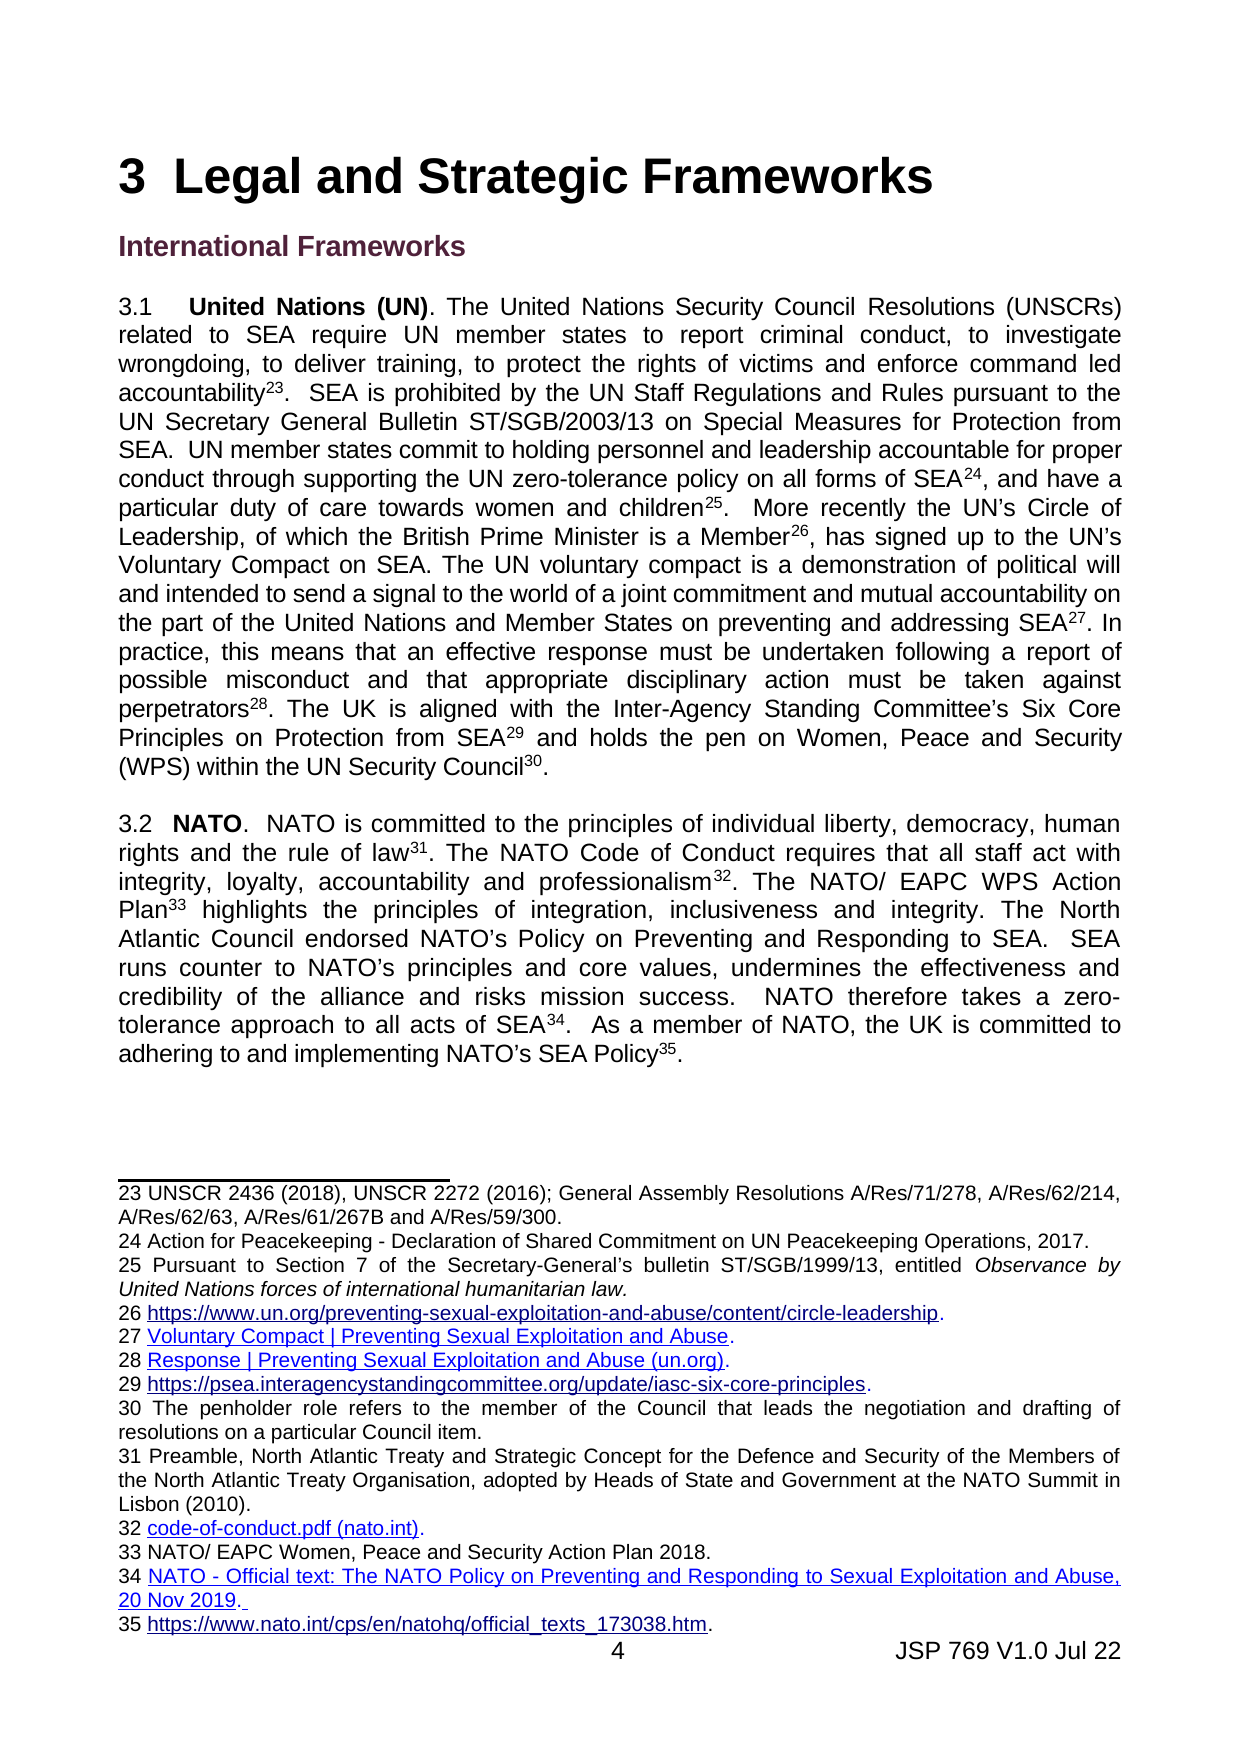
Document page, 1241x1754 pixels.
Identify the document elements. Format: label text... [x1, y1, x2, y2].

subtitle 3 Legal and Strategic Frameworks [118, 147, 1122, 204]
text https://www.nato.int/cps/en/natohq/official_texts_173038.htm. [118, 1612, 1122, 1636]
text NATO - Official text: The NATO Policy on Preventing and Responding to Sexual Exploitation and Abuse, 20 Nov 2019. [118, 1564, 1122, 1612]
text UNSCR 2436 (2018), UNSCR 2272 (2016); General Assembly Resolutions A/Res/71/278, A/Res/62/214, A/Res/62/63, A/Res/61/267B and A/Res/59/300. [118, 1181, 1122, 1228]
text Preamble, North Atlantic Treaty and Strategic Concept for the Defence and Security of the Members of the North Atlantic Treaty Organisation, adopted by Heads of State and Government at the NATO Summit in Lisbon (2010). [118, 1444, 1122, 1516]
subtitle 3.1 United Nations (UN). The United Nations Security Council Resolutions (UNSCRs) related to SEA require UN member states to report criminal conduct, to investigate wrongdoing, to deliver training, to protect the rights of victims and enforce command led accountability. SEA is prohibited by the UN Staff Regulations and Rules pursuant to the UN Secretary General Bulletin ST/SGB/2003/13 on Special Measures for Protection from SEA. UN member states commit to holding personnel and leadership accountable for proper conduct through supporting the UN zero-tolerance policy on all forms of SEA, and have a particular duty of care towards women and children. More recently the UN’s Circle of Leadership, of which the British Prime Minister is a Member, has signed up to the UN’s Voluntary Compact on SEA. The UN voluntary compact is a demonstration of political will and intended to send a signal to the world of a joint commitment and mutual accountability on the part of the United Nations and Member States on preventing and addressing SEA. In practice, this means that an effective response must be undertaken following a report of possible misconduct and that appropriate disciplinary action must be taken against perpetrators. The UK is aligned with the Inter-Agency Standing Committee’s Six Core Principles on Protection from SEA and holds the pen on Women, Peace and Security (WPS) within the UN Security Council. [118, 292, 1122, 780]
text https://psea.interagencystandingcommittee.org/update/iasc-six-core-principles. [118, 1372, 1122, 1396]
text code-of-conduct.pdf (nato.int). [118, 1516, 1122, 1540]
text Voluntary Compact | Preventing Sexual Exploitation and Abuse. [118, 1324, 1122, 1348]
text NATO/ EAPC Women, Peace and Security Action Plan 2018. [118, 1540, 1122, 1564]
text Pursuant to Section 7 of the Secretary-General’s bulletin ST/SGB/1999/13, entitled Observance by United Nations forces of international humanitarian law. [118, 1252, 1122, 1300]
text https://www.un.org/preventing-sexual-exploitation-and-abuse/content/circle-leadership. [118, 1300, 1122, 1324]
text The penholder role refers to the member of the Council that leads the negotiation and drafting of resolutions on a particular Council item. [118, 1396, 1122, 1444]
subtitle 3.2 NATO. NATO is committed to the principles of individual liberty, democracy, human rights and the rule of law. The NATO Code of Conduct requires that all staff act with integrity, loyalty, accountability and professionalism. The NATO/ EAPC WPS Action Plan highlights the principles of integration, inclusiveness and integrity. The North Atlantic Council endorsed NATO’s Policy on Preventing and Responding to SEA. SEA runs counter to NATO’s principles and core values, undermines the effectiveness and credibility of the alliance and risks mission success. NATO therefore takes a zero-tolerance approach to all acts of SEA. As a member of NATO, the UK is committed to adhering to and implementing NATO’s SEA Policy. [118, 809, 1122, 1068]
text Response | Preventing Sexual Exploitation and Abuse (un.org). [118, 1348, 1122, 1372]
text Action for Peacekeeping - Declaration of Shared Commitment on UN Peacekeeping Operations, 2017. [118, 1228, 1122, 1252]
subtitle International Frameworks [118, 229, 1122, 263]
